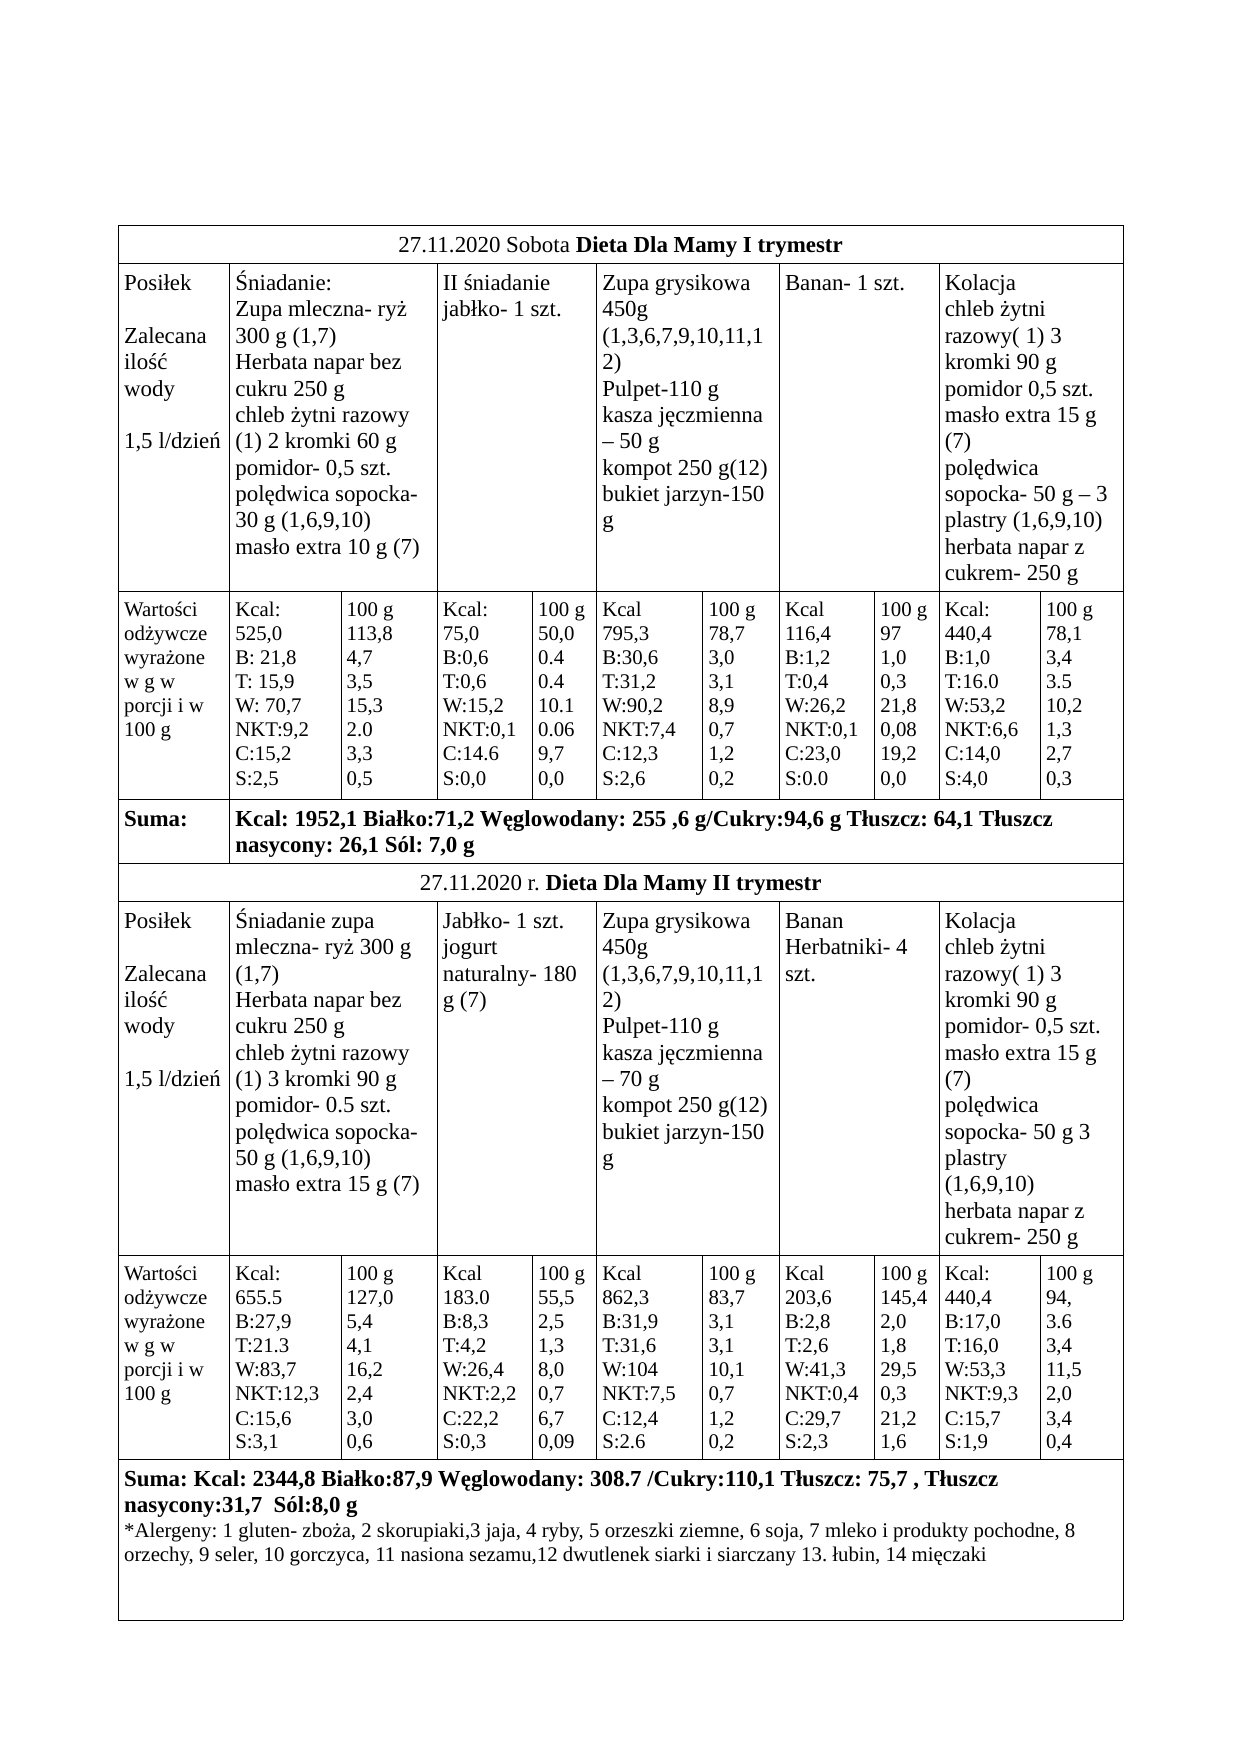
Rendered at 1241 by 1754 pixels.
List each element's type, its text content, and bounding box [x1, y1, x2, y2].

table_cell Śniadanie zupa mleczna- ryż 300 g (1,7) Herbata napar bez cukru 250 g chleb żytni razowy (1) 3 kromki 90 g pomidor- 0.5 szt. polędwica sopocka- 50 g (1,6,9,10) masło extra 15 g (7) [230, 902, 437, 1255]
table_cell Kcal 862,3 B:31,9 T:31,6 W:104 NKT:7,5 C:12,4 S:2.6 [597, 1256, 702, 1459]
table_cell Kcal: 1952,1 Białko:71,2 Węglowodany: 255 ,6 g/Cukry:94,6 g Tłuszcz: 64,1 Tłuszcz nasycony: 26,1 Sól: 7,0 g [230, 800, 1123, 863]
table_cell 100 g 113,8 4,7 3,5 15,3 2.0 3,3 0,5 [342, 592, 437, 799]
table_cell 100 g 55,5 2,5 1,3 8,0 0,7 6,7 0,09 [533, 1256, 596, 1459]
table_cell Wartości odżywcze wyrażone w g w porcji i w 100 g [119, 592, 229, 799]
table_cell Zupa grysikowa 450g (1,3,6,7,9,10,11,12) Pulpet-110 g kasza jęczmienna – 70 g kompot 250 g(12) bukiet jarzyn-150 g [597, 902, 779, 1255]
table_cell 100 g 94, 3.6 3,4 11,5 2,0 3,4 0,4 [1041, 1256, 1123, 1459]
table_cell Suma: [119, 800, 229, 863]
table_cell Wartości odżywcze wyrażone w g w porcji i w 100 g [119, 1256, 229, 1459]
table_cell 100 g 78,1 3,4 3.5 10,2 1,3 2,7 0,3 [1041, 592, 1123, 799]
table_cell Banan- 1 szt. [780, 264, 939, 591]
table_cell Kcal: 440,4 B:1,0 T:16.0 W:53,2 NKT:6,6 C:14,0 S:4,0 [940, 592, 1040, 799]
table_cell 100 g 97 1,0 0,3 21,8 0,08 19,2 0,0 [875, 592, 939, 799]
table_cell Zupa grysikowa 450g (1,3,6,7,9,10,11,12) Pulpet-110 g kasza jęczmienna – 50 g kompot 250 g(12) bukiet jarzyn-150 g [597, 264, 779, 591]
table_cell Kolacja chleb żytni razowy( 1) 3 kromki 90 g pomidor 0,5 szt. masło extra 15 g (7) polędwica sopocka- 50 g – 3 plastry (1,6,9,10) herbata napar z cukrem- 250 g [940, 264, 1123, 591]
table_cell Posiłek Zalecana ilość wody 1,5 l/dzień [119, 902, 229, 1255]
table_cell Kcal 795,3 B:30,6 T:31,2 W:90,2 NKT:7,4 C:12,3 S:2,6 [597, 592, 702, 799]
table_cell Kcal: 440,4 B:17,0 T:16,0 W:53,3 NKT:9,3 C:15,7 S:1,9 [940, 1256, 1040, 1459]
table_cell Suma: Kcal: 2344,8 Białko:87,9 Węglowodany: 308.7 /Cukry:110,1 Tłuszcz: 75,7 , Tłuszcz nasycony:31,7 Sól:8,0 g *Alergeny: 1 gluten- zboża, 2 skorupiaki,3 jaja, 4 ryby, 5 orzeszki ziemne, 6 soja, 7 mleko i produkty pochodne, 8 orzechy, 9 seler, 10 gorczyca, 11 nasiona sezamu,12 dwutlenek siarki i siarczany 13. łubin, 14 mięczaki [119, 1460, 1123, 1620]
table_cell 100 g 50,0 0.4 0.4 10.1 0.06 9,7 0,0 [533, 592, 596, 799]
table_cell 100 g 78,7 3,0 3,1 8,9 0,7 1,2 0,2 [703, 592, 779, 799]
table_cell Kcal 116,4 B:1,2 T:0,4 W:26,2 NKT:0,1 C:23,0 S:0.0 [780, 592, 874, 799]
table_cell Banan Herbatniki- 4 szt. [780, 902, 939, 1255]
table_cell 100 g 145,4 2,0 1,8 29,5 0,3 21,2 1,6 [875, 1256, 939, 1459]
table_cell Kcal 183.0 B:8,3 T:4,2 W:26,4 NKT:2,2 C:22,2 S:0,3 [438, 1256, 532, 1459]
table_cell 100 g 127,0 5,4 4,1 16,2 2,4 3,0 0,6 [342, 1256, 437, 1459]
table_header 27.11.2020 Sobota Dieta Dla Mamy I trymestr [119, 226, 1123, 263]
table_cell 100 g 83,7 3,1 3,1 10,1 0,7 1,2 0,2 [703, 1256, 779, 1459]
table_cell Kolacja chleb żytni razowy( 1) 3 kromki 90 g pomidor- 0,5 szt. masło extra 15 g (7) polędwica sopocka- 50 g 3 plastry (1,6,9,10) herbata napar z cukrem- 250 g [940, 902, 1123, 1255]
table_cell Kcal 203,6 B:2,8 T:2,6 W:41,3 NKT:0,4 C:29,7 S:2,3 [780, 1256, 874, 1459]
table_cell Jabłko- 1 szt. jogurt naturalny- 180 g (7) [438, 902, 596, 1255]
table_cell II śniadanie jabłko- 1 szt. [438, 264, 596, 591]
table_cell Kcal: 75,0 B:0,6 T:0,6 W:15,2 NKT:0,1 C:14.6 S:0,0 [438, 592, 532, 799]
table_cell Śniadanie: Zupa mleczna- ryż 300 g (1,7) Herbata napar bez cukru 250 g chleb żytni razowy (1) 2 kromki 60 g pomidor- 0,5 szt. polędwica sopocka- 30 g (1,6,9,10) masło extra 10 g (7) [230, 264, 437, 591]
table_cell Posiłek Zalecana ilość wody 1,5 l/dzień [119, 264, 229, 591]
table_cell Kcal: 655.5 B:27,9 T:21.3 W:83,7 NKT:12,3 C:15,6 S:3,1 [230, 1256, 341, 1459]
table_cell 27.11.2020 r. Dieta Dla Mamy II trymestr [119, 864, 1123, 901]
table_cell Kcal: 525,0 B: 21,8 T: 15,9 W: 70,7 NKT:9,2 C:15,2 S:2,5 [230, 592, 341, 799]
